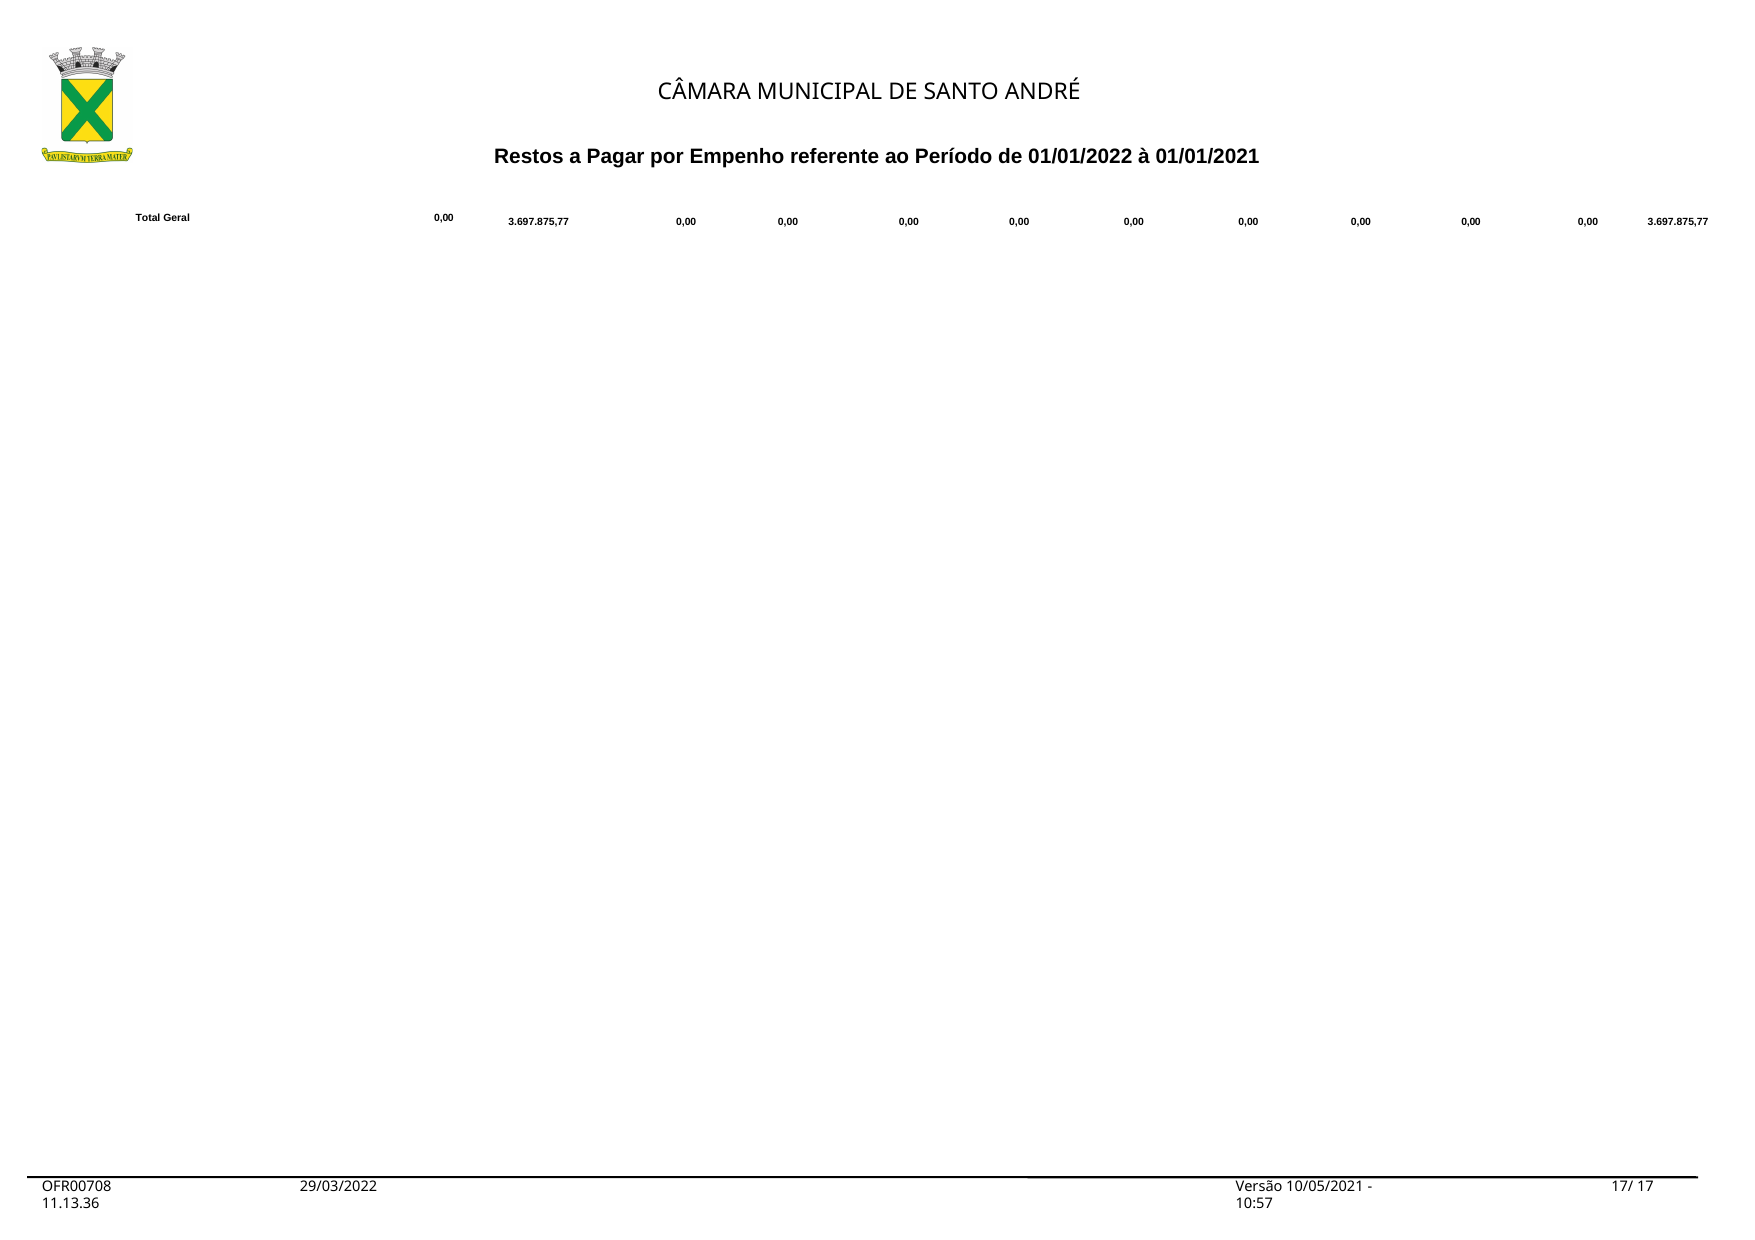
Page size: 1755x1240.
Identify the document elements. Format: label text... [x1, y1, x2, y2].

text 0,00 [573, 215, 696, 227]
text OFR00708 29/03/2022 11.13.36 [42, 1179, 438, 1212]
text 0,00 [1485, 215, 1598, 227]
text Total Geral 0,00 [135, 212, 454, 224]
text 0,00 [700, 215, 798, 227]
text 3.697.875,77 [1647, 215, 1725, 227]
text 0,00 0,00 0,00 [1238, 215, 1481, 227]
text 3.697.875,77 [508, 215, 569, 227]
text 0,00 [923, 215, 1029, 227]
text 17/ 17 [1611, 1178, 1725, 1195]
text 0,00 [802, 215, 919, 227]
text Versão 10/05/2021 - 10:57 [1235, 1179, 1412, 1212]
text 0,00 [1033, 215, 1144, 227]
